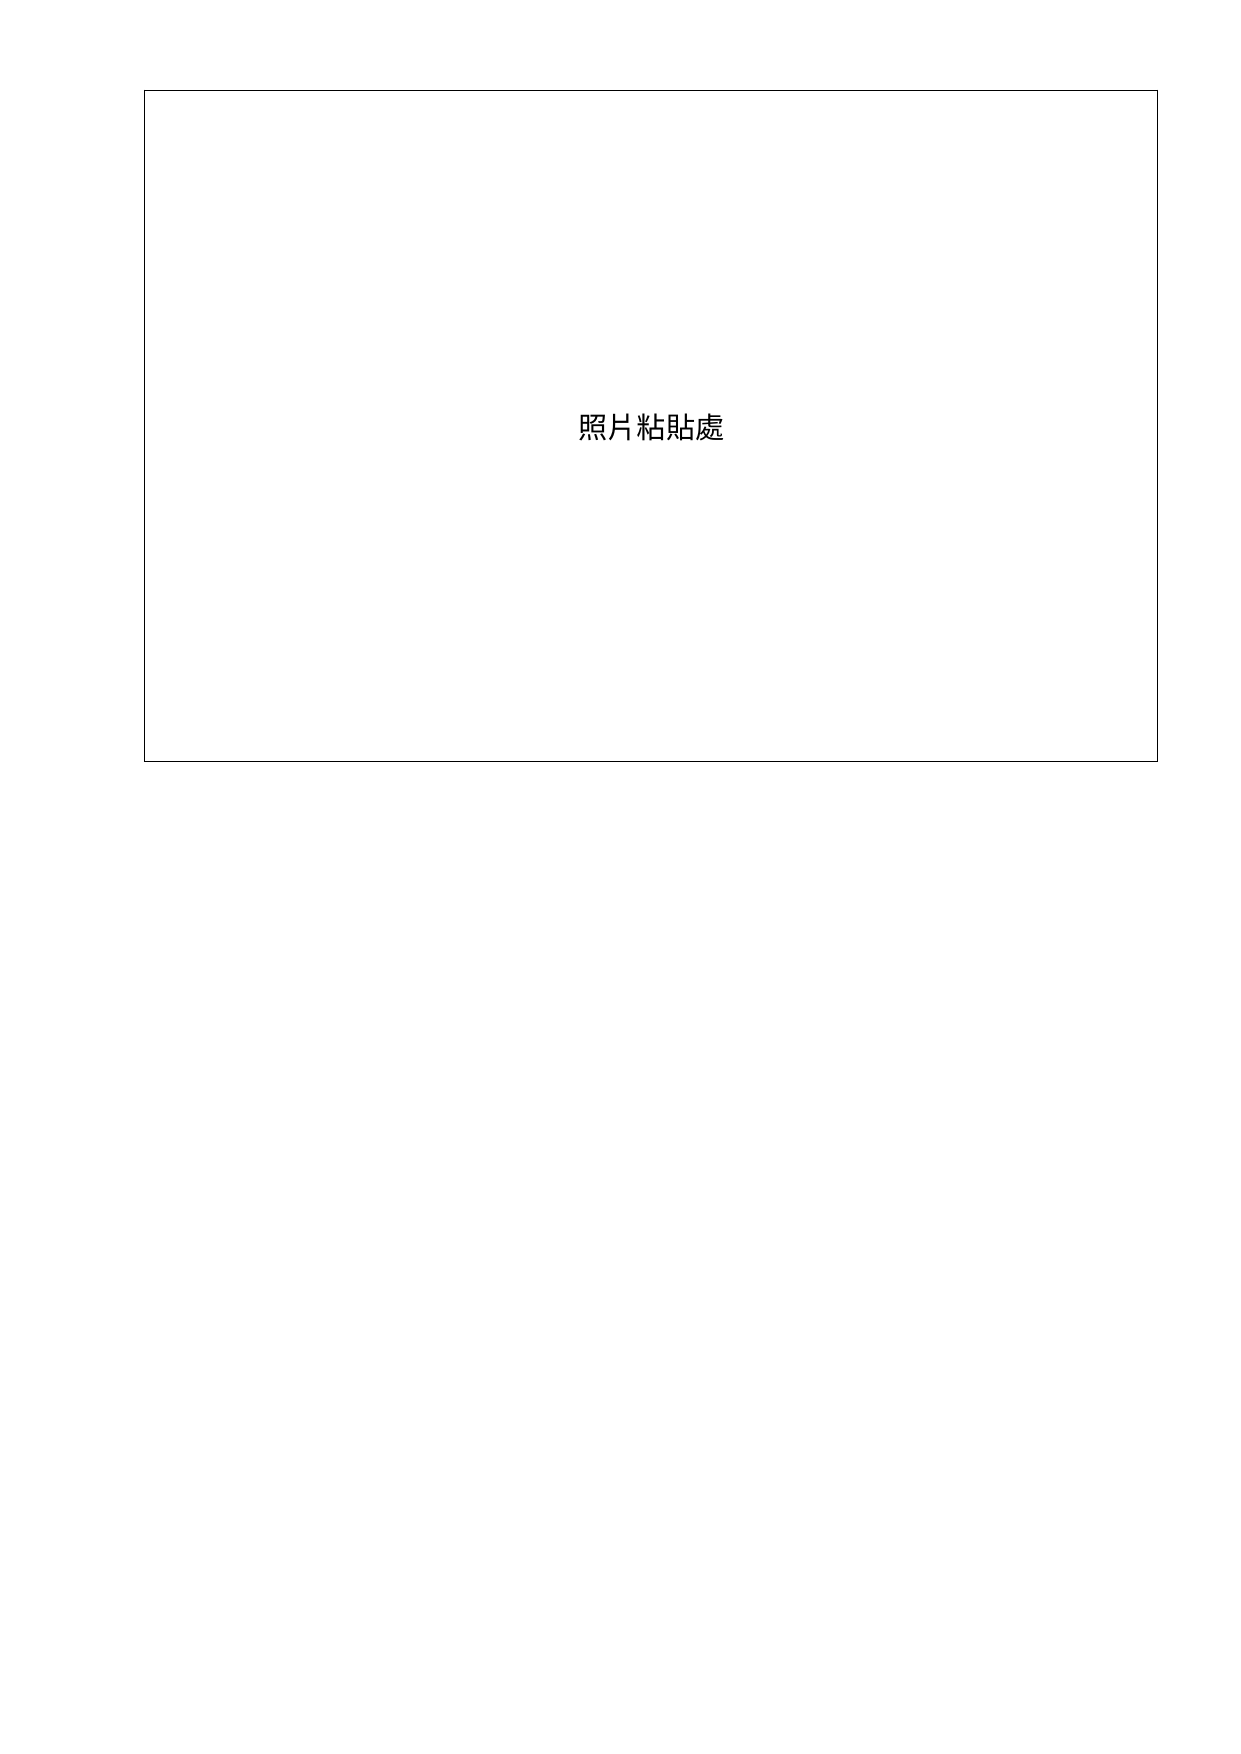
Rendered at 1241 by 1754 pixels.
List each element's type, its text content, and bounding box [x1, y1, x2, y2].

table_header 照片粘貼處 [145, 91, 1157, 761]
